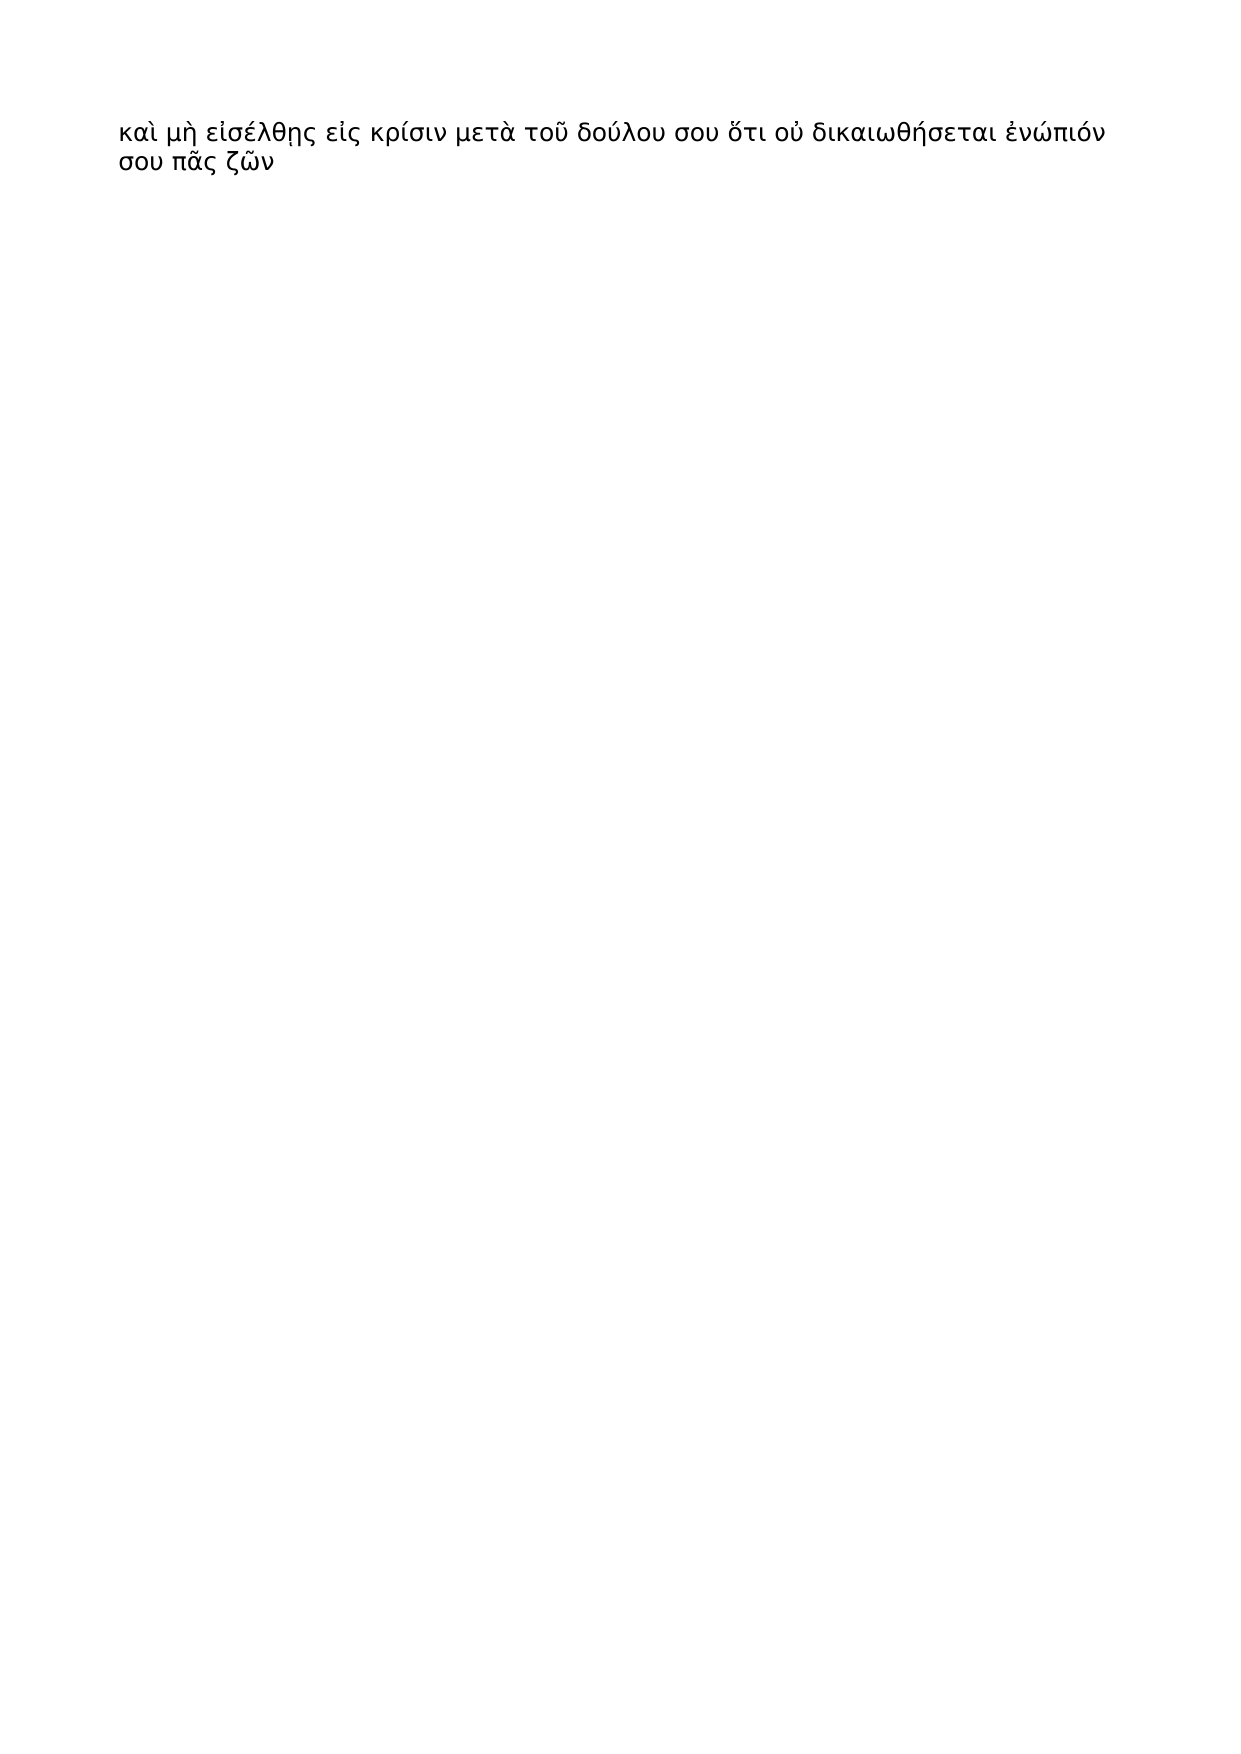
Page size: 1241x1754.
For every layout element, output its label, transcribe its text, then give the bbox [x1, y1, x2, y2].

text καὶ μὴ εἰσέλθῃς εἰς κρίσιν μετὰ τοῦ δούλου σου ὅτι οὐ δικαιωθήσεται ἐνώπιόν σου πᾶς ζῶν [118, 118, 1122, 176]
